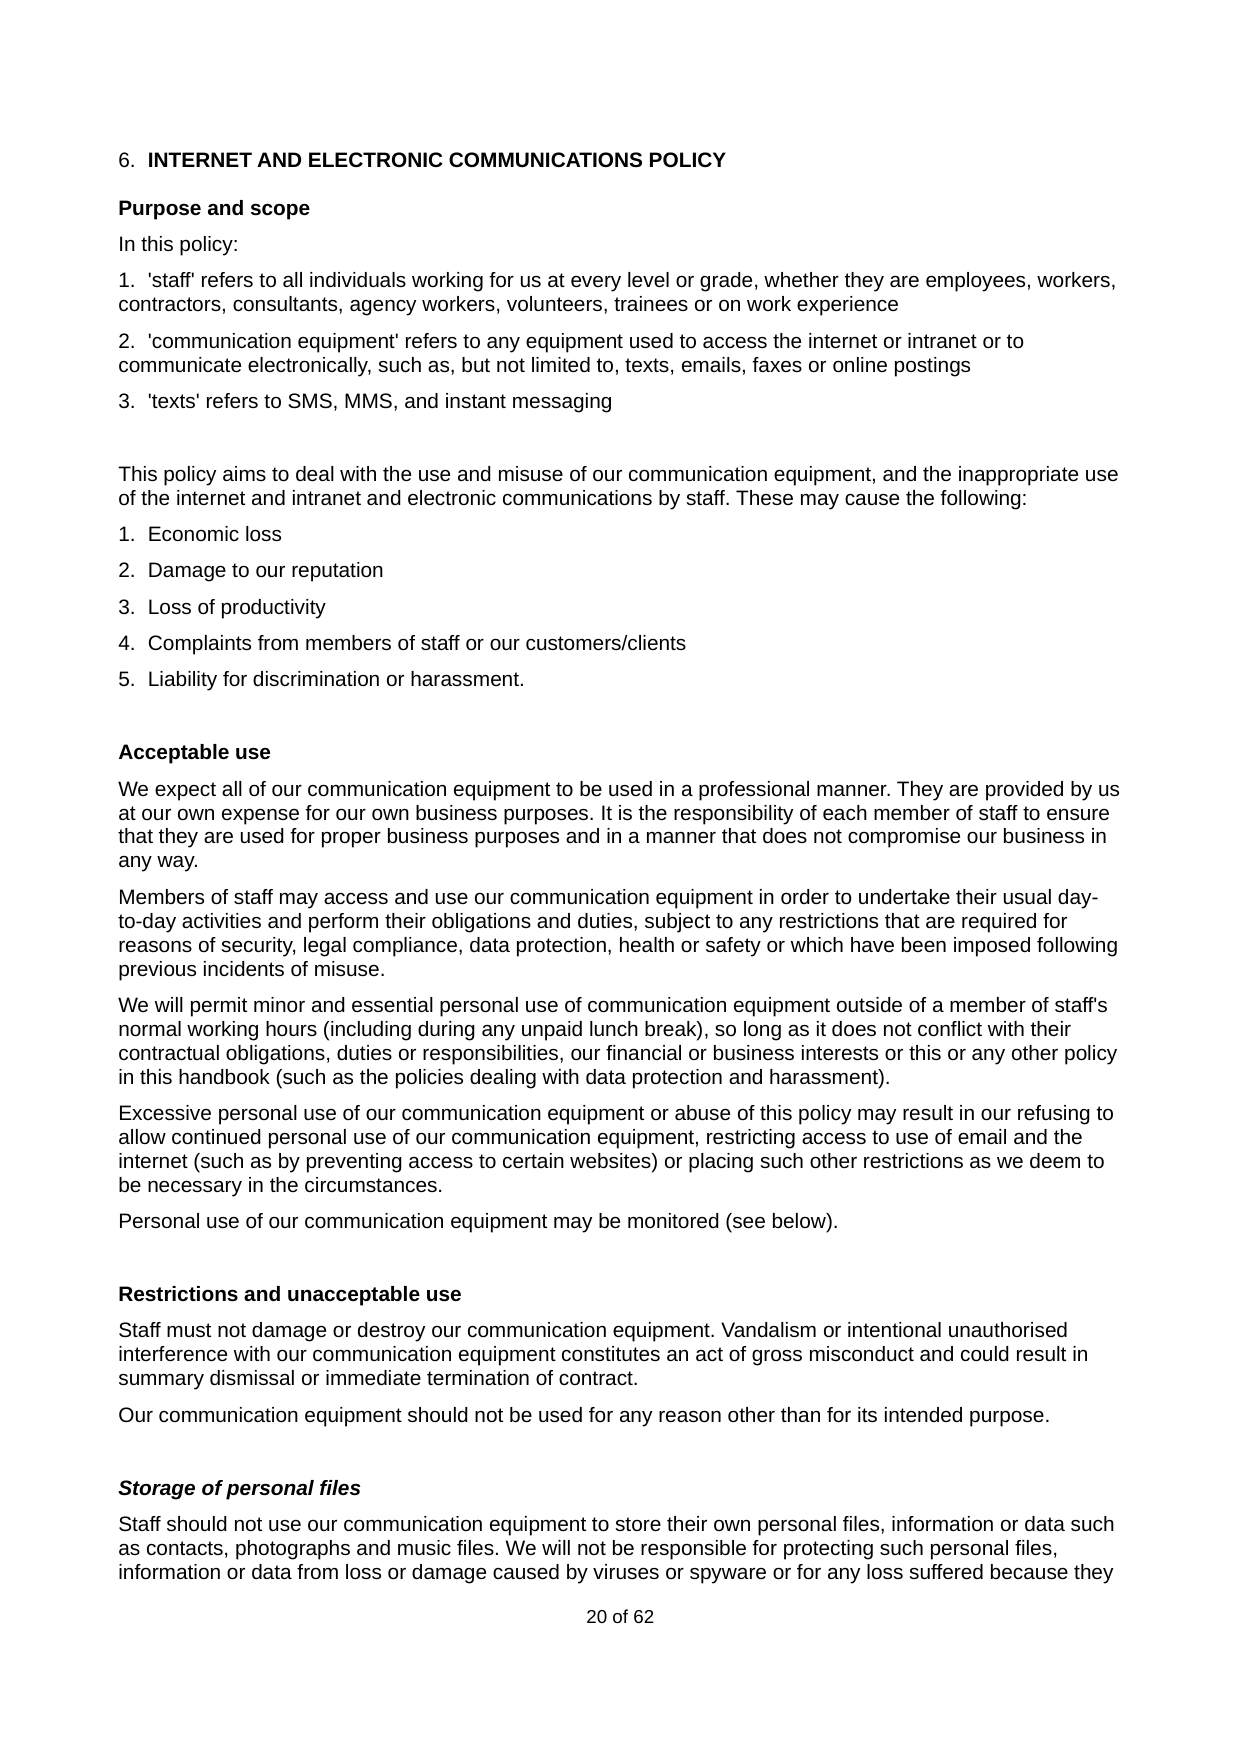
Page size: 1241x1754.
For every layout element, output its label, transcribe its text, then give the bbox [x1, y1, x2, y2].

text Members of staff may access and use our communication equipment in order to undertake their usual day-to-day activities and perform their obligations and duties, subject to any restrictions that are required for reasons of security, legal compliance, data protection, health or safety or which have been imposed following previous incidents of misuse. [118, 884, 1122, 980]
text 5. Liability for discrimination or harassment. [118, 667, 1122, 691]
text 1. 'staff' refers to all individuals working for us at every level or grade, whether they are employees, workers, contractors, consultants, agency workers, volunteers, trainees or on work experience [118, 268, 1122, 316]
text Restrictions and unacceptable use [118, 1282, 1122, 1306]
text We will permit minor and essential personal use of communication equipment outside of a member of staff's normal working hours (including during any unpaid lunch break), so long as it does not conflict with their contractual obligations, duties or responsibilities, our financial or business interests or this or any other policy in this handbook (such as the policies dealing with data protection and harassment). [118, 993, 1122, 1089]
text 4. Complaints from members of staff or our customers/clients [118, 631, 1122, 655]
text 2. 'communication equipment' refers to any equipment used to access the internet or intranet or to communicate electronically, such as, but not limited to, texts, emails, faxes or online postings [118, 328, 1122, 376]
text 1. Economic loss [118, 522, 1122, 546]
text Purpose and scope [118, 196, 1122, 219]
text Personal use of our communication equipment may be monitored (see below). [118, 1209, 1122, 1233]
text This policy aims to deal with the use and misuse of our communication equipment, and the inappropriate use of the internet and intranet and electronic communications by staff. These may cause the following: [118, 462, 1122, 509]
text Staff must not damage or destroy our communication equipment. Vandalism or intentional unauthorised interference with our communication equipment constitutes an act of gross misconduct and could result in summary dismissal or immediate termination of contract. [118, 1318, 1122, 1390]
text Staff should not use our communication equipment to store their own personal files, information or data such as contacts, photographs and music files. We will not be responsible for protecting such personal files, information or data from loss or damage caused by viruses or spyware or for any loss suffered because they [118, 1512, 1122, 1583]
text Excessive personal use of our communication equipment or abuse of this policy may result in our refusing to allow continued personal use of our communication equipment, restricting access to use of email and the internet (such as by preventing access to certain websites) or placing such other restrictions as we deem to be necessary in the circumstances. [118, 1101, 1122, 1197]
text 3. Loss of productivity [118, 594, 1122, 618]
text We expect all of our communication equipment to be used in a professional manner. They are provided by us at our own expense for our own business purposes. It is the responsibility of each member of staff to ensure that they are used for proper business purposes and in a manner that does not compromise our business in any way. [118, 776, 1122, 872]
text Acceptable use [118, 740, 1122, 764]
text In this policy: [118, 232, 1122, 256]
text 3. 'texts' refers to SMS, MMS, and instant messaging [118, 389, 1122, 413]
text Our communication equipment should not be used for any reason other than for its intended purpose. [118, 1403, 1122, 1427]
text 2. Damage to our reputation [118, 558, 1122, 582]
text Storage of personal files [118, 1475, 1122, 1499]
subtitle INTERNET AND ELECTRONIC COMMUNICATIONS POLICY [118, 148, 1122, 196]
